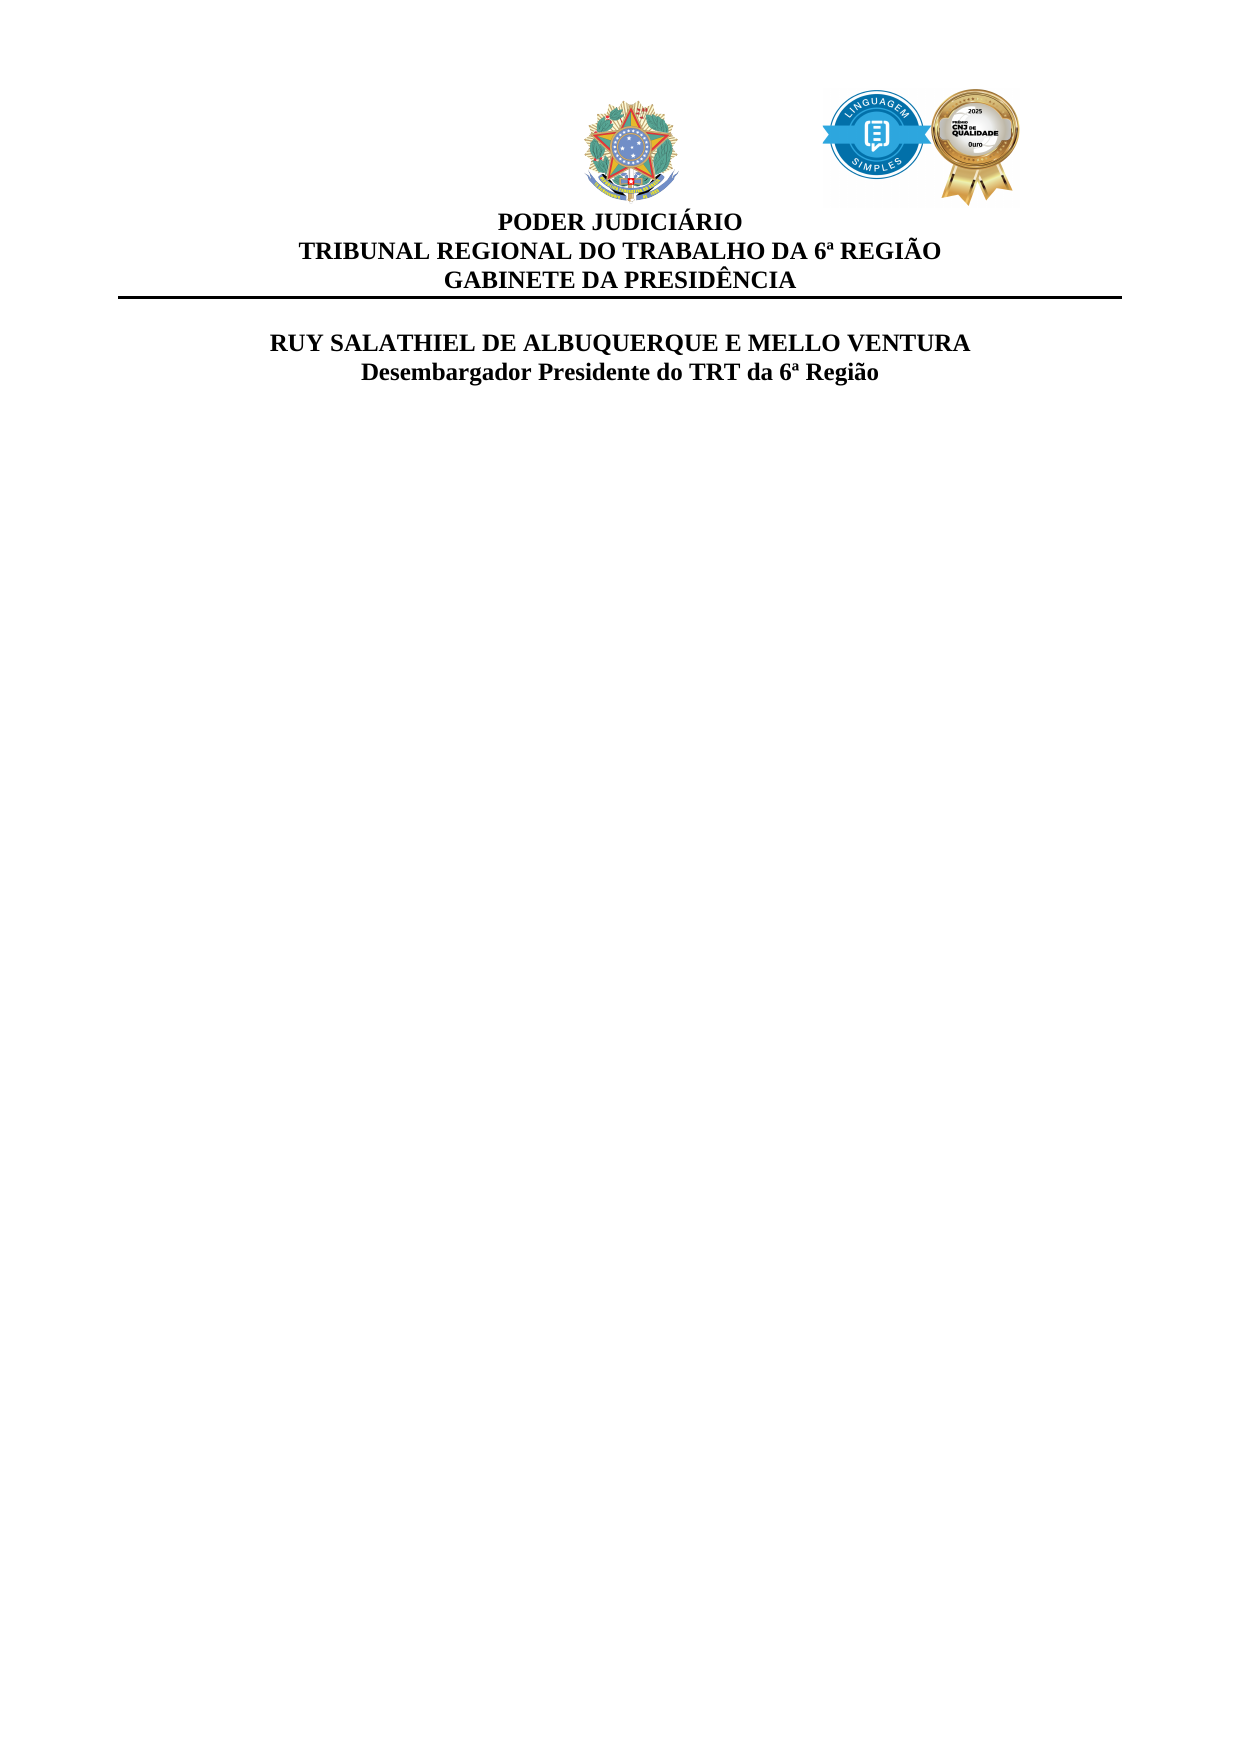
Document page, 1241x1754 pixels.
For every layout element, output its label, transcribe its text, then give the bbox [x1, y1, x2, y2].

picture [822, 88, 1021, 208]
text RUY SALATHIEL DE ALBUQUERQUE E MELLO VENTURA [118, 328, 1122, 357]
picture [576, 95, 685, 208]
text Desembargador Presidente do TRT da 6ª Região [118, 357, 1122, 386]
